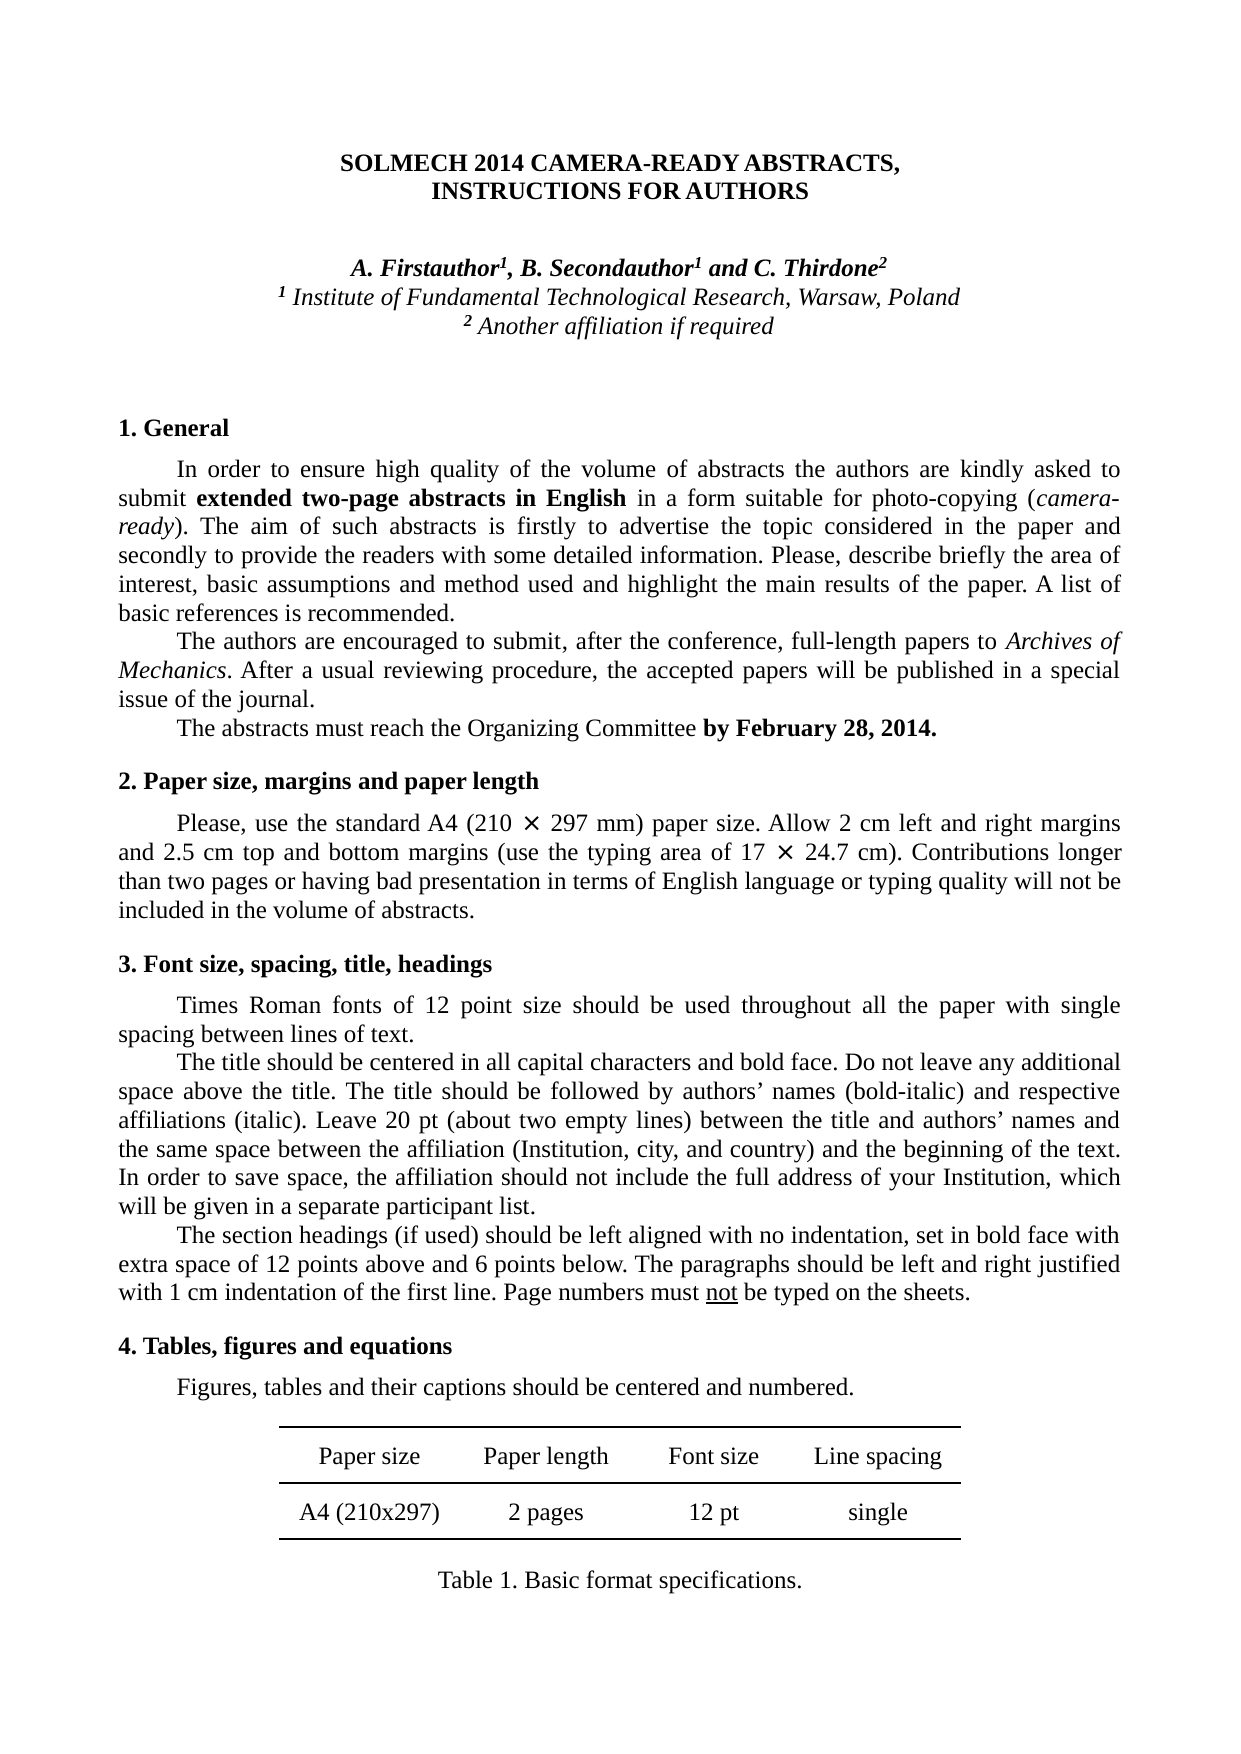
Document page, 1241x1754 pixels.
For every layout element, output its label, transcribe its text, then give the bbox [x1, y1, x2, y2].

text Times Roman fonts of 12 point size should be used throughout all the paper with single spacing between lines of text. [118, 990, 1122, 1047]
table_header Font size [633, 1428, 795, 1482]
text 1. General [118, 413, 1122, 441]
text The authors are encouraged to submit, after the conference, full-length papers to Archives of Mechanics. After a usual reviewing procedure, the accepted papers will be published in a special issue of the journal. [118, 626, 1122, 713]
text The title should be centered in all capital characters and bold face. Do not leave any additional space above the title. The title should be followed by authors’ names (bold-italic) and respective affiliations (italic). Leave 20 pt (about two empty lines) between the title and authors’ names and the same space between the affiliation (Institution, city, and country) and the beginning of the text. In order to save space, the affiliation should not include the full address of your Institution, which will be given in a separate participant list. [118, 1047, 1122, 1220]
text INSTRUCTIONS FOR AUTHORS [118, 176, 1122, 205]
text 2. Paper size, margins and paper length [118, 766, 1122, 795]
table_header Paper size [279, 1428, 459, 1482]
table_cell 2 pages [460, 1484, 632, 1538]
text Figures, tables and their captions should be centered and numbered. [118, 1372, 1122, 1401]
text 3. Font size, spacing, title, headings [118, 949, 1122, 977]
text A. Firstauthor1, B. Secondauthor1 and C. Thirdone2 [118, 253, 1122, 282]
table_cell single [795, 1484, 961, 1538]
text The section headings (if used) should be left aligned with no indentation, set in bold face with extra space of 12 points above and 6 points below. The paragraphs should be left and right justified with 1 cm indentation of the first line. Page numbers must not be typed on the sheets. [118, 1220, 1122, 1306]
text In order to ensure high quality of the volume of abstracts the authors are kindly asked to submit extended two-page abstracts in English in a form suitable for photo-copying (camera-ready). The aim of such abstracts is firstly to advertise the topic considered in the paper and secondly to provide the readers with some detailed information. Please, describe briefly the area of interest, basic assumptions and method used and highlight the main results of the paper. A list of basic references is recommended. [118, 454, 1122, 626]
text SOLMECH 2014 CAMERA-READY ABSTRACTS, [118, 148, 1122, 176]
table_header Paper length [460, 1428, 632, 1482]
text 1 Institute of Fundamental Technological Research, Warsaw, Poland [118, 282, 1122, 311]
text 4. Tables, figures and equations [118, 1331, 1122, 1360]
text The abstracts must reach the Organizing Committee by February 28, 2014. [118, 713, 1122, 741]
text 2 Another affiliation if required [118, 311, 1122, 339]
table_cell 12 pt [633, 1484, 795, 1538]
table_header Line spacing [795, 1428, 961, 1482]
table_cell A4 (210x297) [279, 1484, 459, 1538]
text Table 1. Basic format specifications. [118, 1565, 1122, 1594]
text Please, use the standard A4 (210 ⨯ 297 mm) paper size. Allow 2 cm left and right margins and 2.5 cm top and bottom margins (use the typing area of 17 ⨯ 24.7 cm). Contributions longer than two pages or having bad presentation in terms of English language or typing quality will not be included in the volume of abstracts. [118, 808, 1122, 924]
